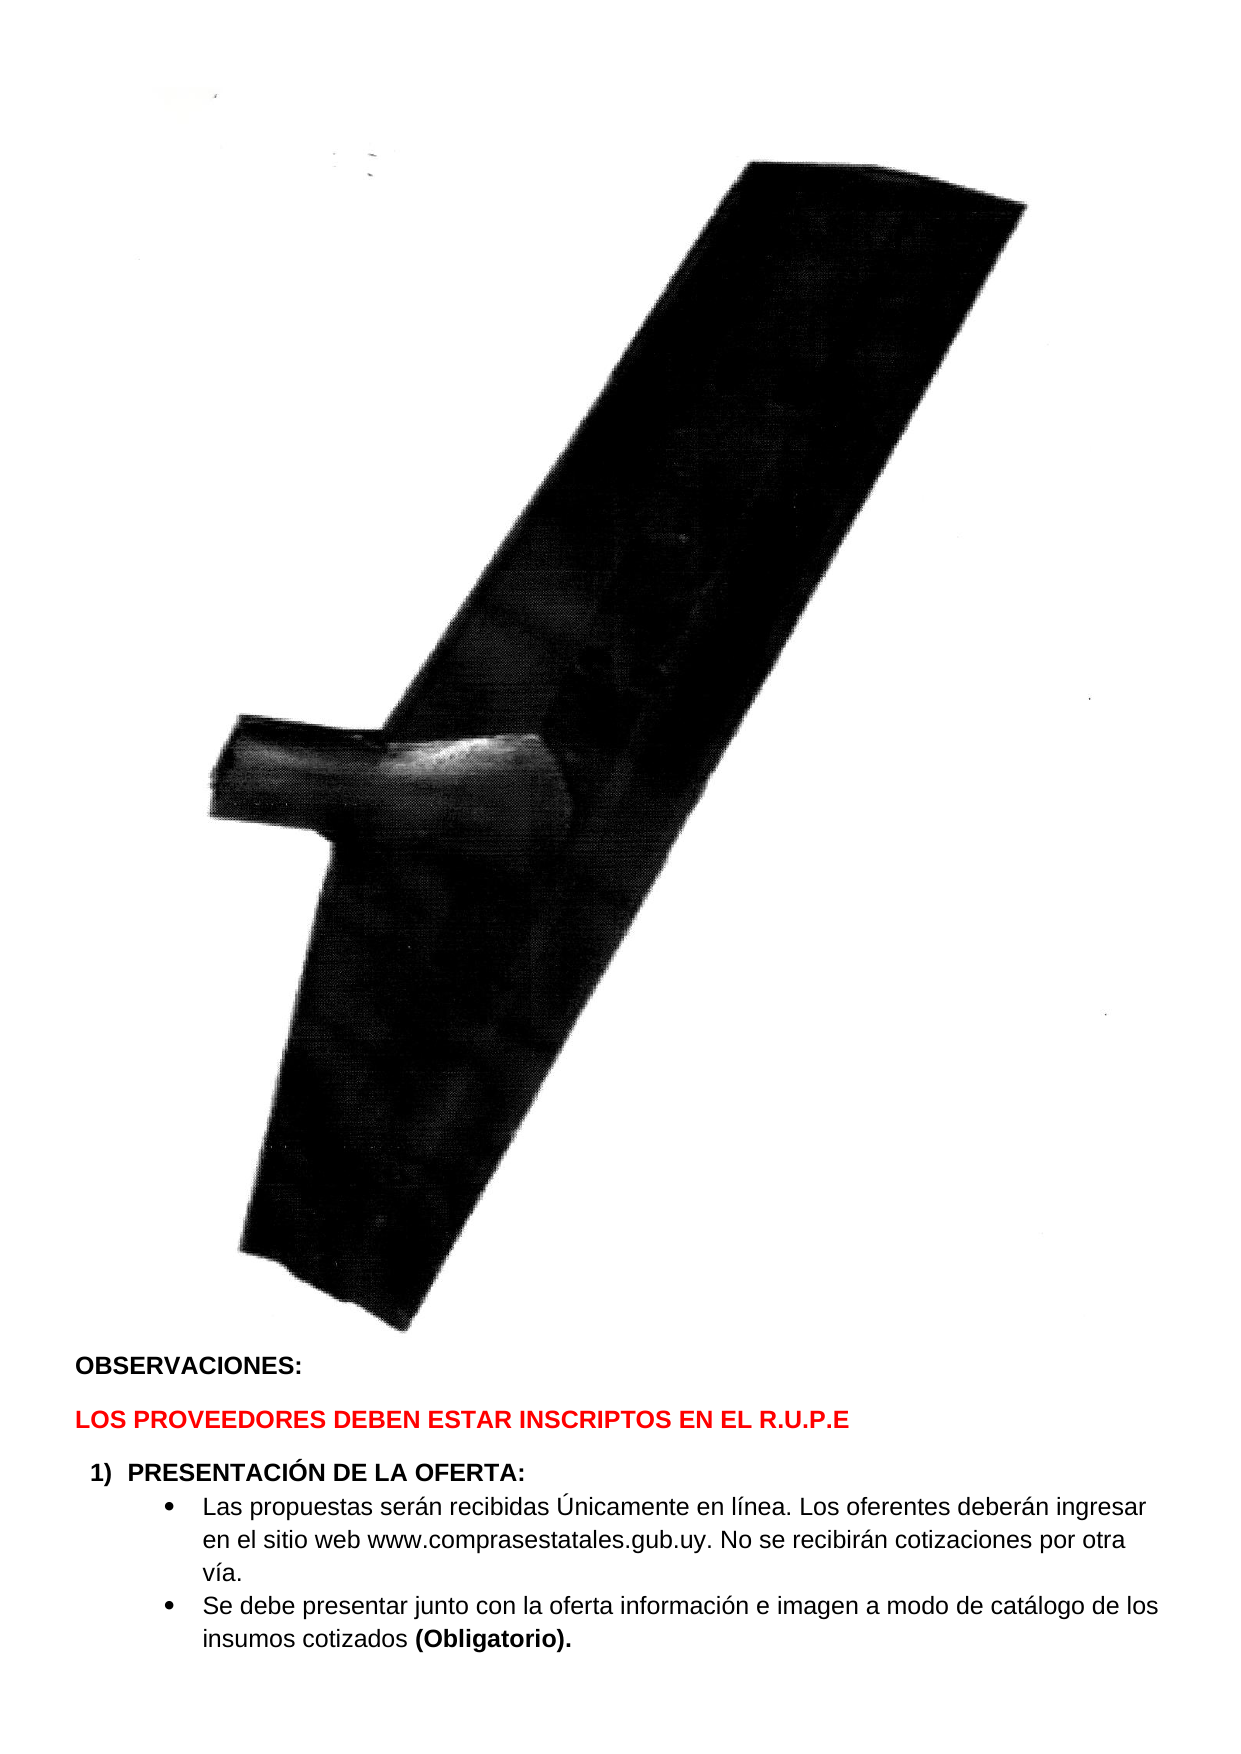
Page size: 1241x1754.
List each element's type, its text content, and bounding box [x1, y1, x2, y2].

list Las propuestas serán recibidas Únicamente en línea. Los oferentes deberán ingresar en el sitio web www.comprasestatales.gub.uy. No se recibirán cotizaciones por otra vía. [165, 1491, 1165, 1586]
list Se debe presentar junto con la oferta información e imagen a modo de catálogo de los insumos cotizados (Obligatorio). [165, 1591, 1165, 1652]
list PRESENTACIÓN DE LA OFERTA: [90, 1458, 1165, 1487]
text LOS PROVEEDORES DEBEN ESTAR INSCRIPTOS EN EL R.U.P.E [75, 1404, 1165, 1433]
picture [127, 75, 1113, 1351]
text OBSERVACIONES: [75, 290, 1165, 1379]
